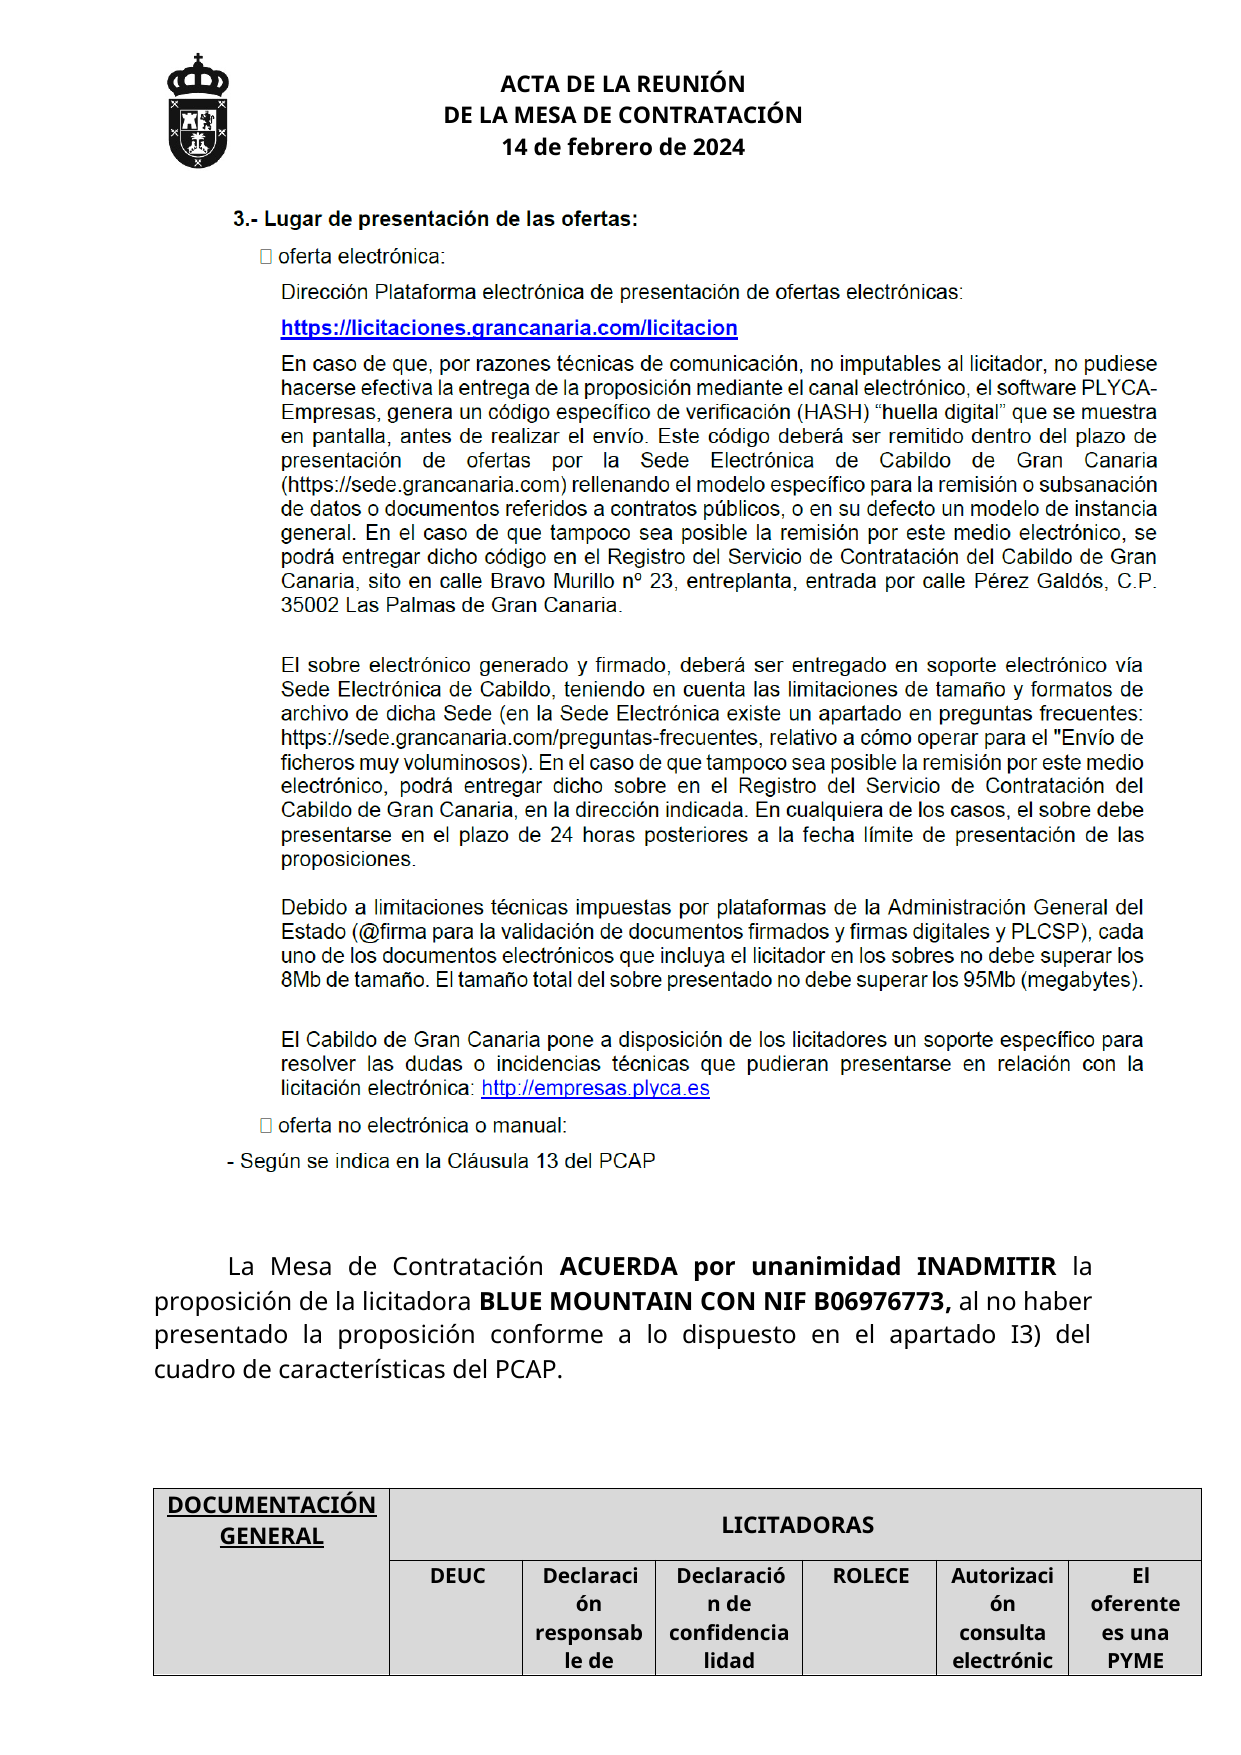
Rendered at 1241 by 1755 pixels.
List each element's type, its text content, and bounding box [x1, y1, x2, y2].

table_cell ROLECE [803, 1561, 936, 1674]
table_cell DEUC [390, 1561, 522, 1674]
table_header documentación general [154, 1489, 389, 1674]
text La Mesa de Contratación ACUERDA por unanimidad INADMITIR la proposición de la licitadora Blue Mountain con NIF B06976773, al no haber presentado la proposición conforme a lo dispuesto en el apartado I3) del cuadro de características del PCAP. [153, 1249, 1093, 1385]
table_header LICITADORAS [390, 1489, 1201, 1560]
table_cell Declaración responsable de [523, 1561, 655, 1674]
table_cell El oferente es una PYME [1069, 1561, 1201, 1674]
table_cell Declaración de confidencialidad [656, 1561, 802, 1674]
table_cell Autorización consulta electrónic [937, 1561, 1068, 1674]
